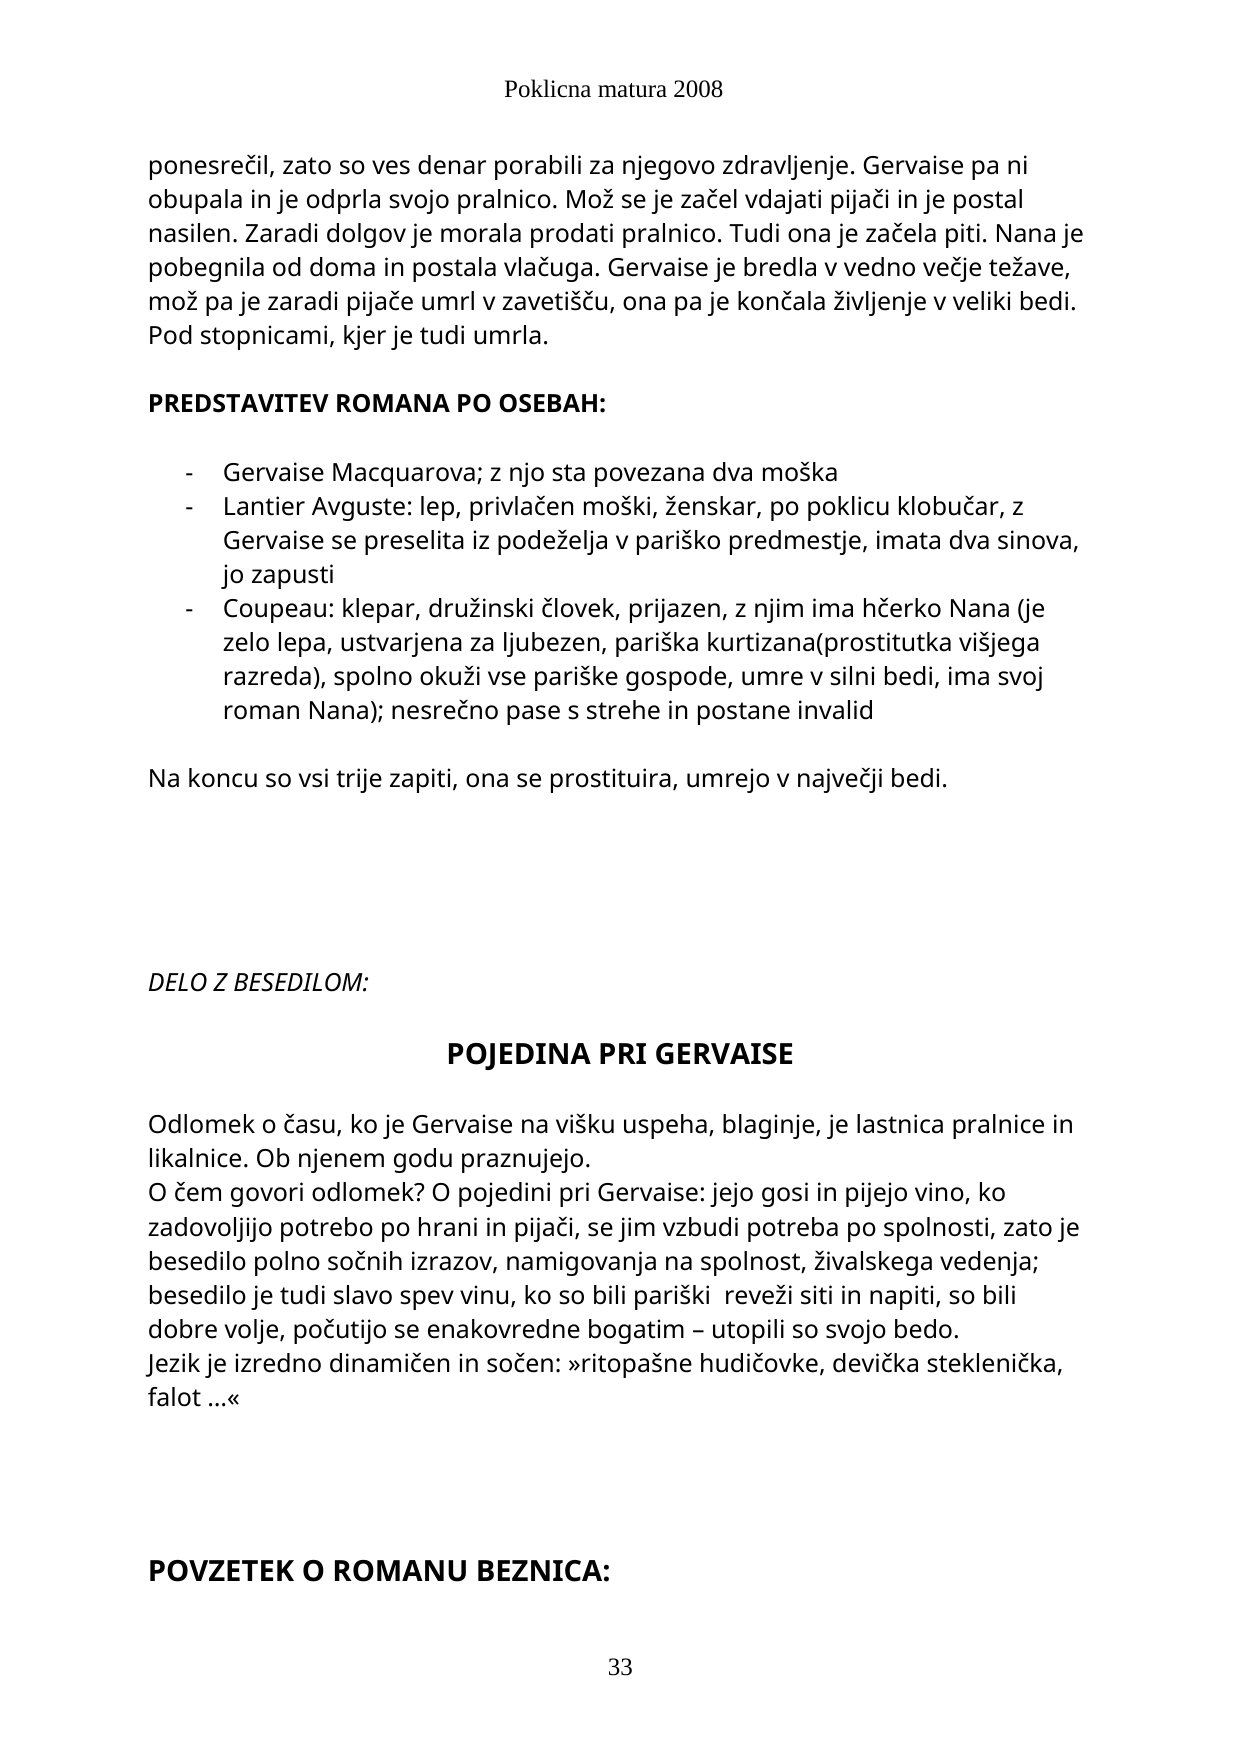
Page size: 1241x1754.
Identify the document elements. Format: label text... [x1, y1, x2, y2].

text POVZETEK O ROMANU BEZNICA: [148, 1550, 1093, 1589]
text Jezik je izredno dinamičen in sočen: »ritopašne hudičovke, devička steklenička, falot …« [148, 1345, 1093, 1413]
text Odlomek o času, ko je Gervaise na višku uspeha, blaginje, je lastnica pralnice in likalnice. Ob njenem godu praznujejo. [148, 1107, 1093, 1175]
text O čem govori odlomek? O pojedini pri Gervaise: jejo gosi in pijejo vino, ko zadovoljijo potrebo po hrani in pijači, se jim vzbudi potreba po spolnosti, zato je besedilo polno sočnih izrazov, namigovanja na spolnost, živalskega vedenja; besedilo je tudi slavo spev vinu, ko so bili pariški reveži siti in napiti, so bili dobre volje, počutijo se enakovredne bogatim – utopili so svojo bedo. [148, 1175, 1093, 1345]
list Gervaise Macquarova; z njo sta povezana dva moška [185, 454, 1093, 488]
text DELO Z BESEDILOM: [148, 965, 1093, 999]
text PREDSTAVITEV ROMANA PO OSEBAH: [148, 386, 1093, 420]
list Lantier Avguste: lep, privlačen moški, ženskar, po poklicu klobučar, z Gervaise se preselita iz podeželja v pariško predmestje, imata dva sinova, jo zapusti [185, 488, 1093, 590]
text Na koncu so vsi trije zapiti, ona se prostituira, umrejo v največji bedi. [148, 761, 1093, 795]
text POJEDINA PRI GERVAISE [148, 1033, 1093, 1073]
text ponesrečil, zato so ves denar porabili za njegovo zdravljenje. Gervaise pa ni obupala in je odprla svojo pralnico. Mož se je začel vdajati pijači in je postal nasilen. Zaradi dolgov je morala prodati pralnico. Tudi ona je začela piti. Nana je pobegnila od doma in postala vlačuga. Gervaise je bredla v vedno večje težave, mož pa je zaradi pijače umrl v zavetišču, ona pa je končala življenje v veliki bedi. Pod stopnicami, kjer je tudi umrla. [148, 148, 1093, 352]
list Coupeau: klepar, družinski človek, prijazen, z njim ima hčerko Nana (je zelo lepa, ustvarjena za ljubezen, pariška kurtizana(prostitutka višjega razreda), spolno okuži vse pariške gospode, umre v silni bedi, ima svoj roman Nana); nesrečno pase s strehe in postane invalid [185, 590, 1093, 727]
